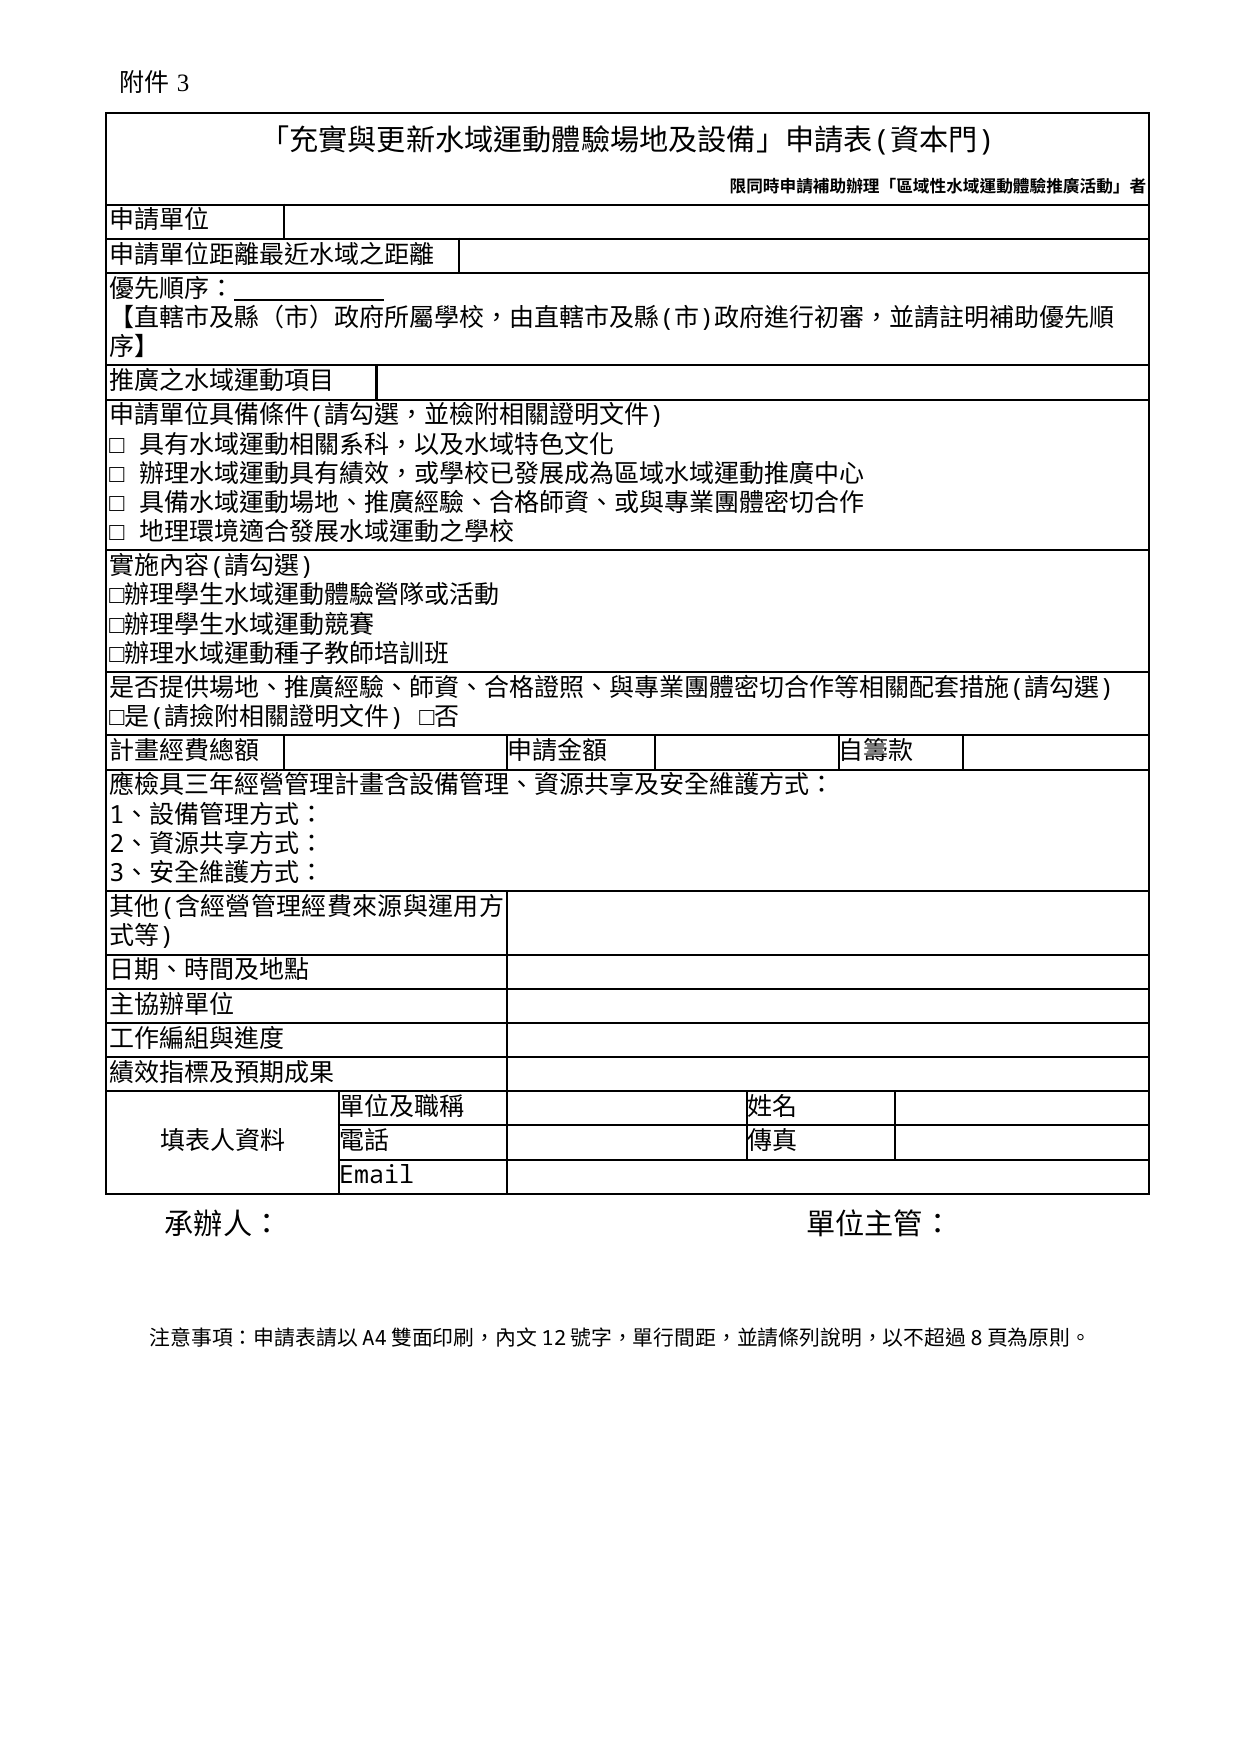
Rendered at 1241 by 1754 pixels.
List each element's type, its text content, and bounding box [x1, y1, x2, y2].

table_header 「充實與更新水域運動體驗場地及設備」申請表(資本門) 限同時申請補助辦理「區域性水域運動體驗推廣活動」者 [107, 114, 1148, 203]
table_cell [839, 1195, 895, 1200]
table_cell [964, 736, 1148, 768]
table_cell 日期、時間及地點 [107, 956, 506, 988]
table_cell 自籌款 [840, 736, 962, 768]
table_cell [378, 366, 1148, 398]
table_cell 實施內容(請勾選) □辦理學生水域運動體驗營隊或活動 □辦理學生水域運動競賽 □辦理水域運動種子教師培訓班 [107, 551, 1148, 671]
table_cell 填表人資料 [107, 1092, 338, 1193]
table_cell 其他(含經營管理經費來源與運用方式等) [107, 892, 506, 953]
text 注意事項：申請表請以A4雙面印刷，內文12號字，單行間距，並請條列說明，以不超過8頁為原則。 [106, 1321, 1134, 1351]
table_cell [460, 240, 1148, 272]
table_cell 應檢具三年經營管理計畫含設備管理、資源共享及安全維護方式： 1、設備管理方式： 2、資源共享方式： 3、安全維護方式： [107, 771, 1148, 890]
table_cell 主協辦單位 [107, 990, 506, 1022]
table_cell [339, 1195, 376, 1200]
table_cell [508, 956, 1148, 988]
table_cell [284, 1195, 339, 1200]
table_cell [508, 990, 1148, 1022]
table_cell 申請單位具備條件(請勾選，並檢附相關證明文件) □ 具有水域運動相關系科，以及水域特色文化 □ 辦理水域運動具有績效，或學校已發展成為區域水域運動推廣中心 □ 具備水域運動場地、推廣經驗、合格師資、或與專業團體密切合作 □ 地理環境適合發展水域運動之學校 [107, 401, 1148, 549]
table_cell 計畫經費總額 [107, 736, 283, 768]
text 承辦人： 單位主管： [106, 1200, 1134, 1243]
table_cell 推廣之水域運動項目 [107, 366, 375, 398]
table_cell [508, 1024, 1148, 1056]
table_cell 優先順序： 【直轄市及縣（市）政府所屬學校，由直轄市及縣(市)政府進行初審，並請註明補助優先順序】 [107, 274, 1148, 364]
table_cell [106, 1195, 284, 1200]
table_cell [896, 1092, 1148, 1124]
table_cell [895, 1195, 963, 1200]
table_cell 申請單位 [107, 206, 283, 238]
table_cell Email [340, 1161, 506, 1193]
table_cell [285, 736, 506, 768]
table_cell [655, 1195, 747, 1200]
table_cell 傳真 [748, 1126, 894, 1158]
table_cell [285, 206, 1148, 238]
table_cell [656, 736, 838, 768]
table_cell [459, 1195, 507, 1200]
table_cell 是否提供場地、推廣經驗、師資、合格證照、與專業團體密切合作等相關配套措施(請勾選) □是(請撿附相關證明文件) □否 [107, 673, 1148, 734]
table_cell 單位及職稱 [340, 1092, 506, 1124]
table_cell 姓名 [748, 1092, 894, 1124]
table_cell 績效指標及預期成果 [107, 1058, 506, 1090]
table_cell [963, 1195, 1149, 1200]
table_cell [508, 892, 1148, 953]
table_cell 工作編組與進度 [107, 1024, 506, 1056]
table_cell [896, 1126, 1148, 1158]
table_cell [508, 1126, 746, 1158]
table_cell 電話 [340, 1126, 506, 1158]
table_cell [747, 1195, 839, 1200]
table_cell [508, 1058, 1148, 1090]
table_cell [507, 1195, 654, 1200]
table_cell [508, 1092, 746, 1124]
table_cell [376, 1195, 458, 1200]
table_cell 申請金額 [508, 736, 654, 768]
table_cell 申請單位距離最近水域之距離 [107, 240, 458, 272]
table_cell [508, 1161, 1148, 1193]
